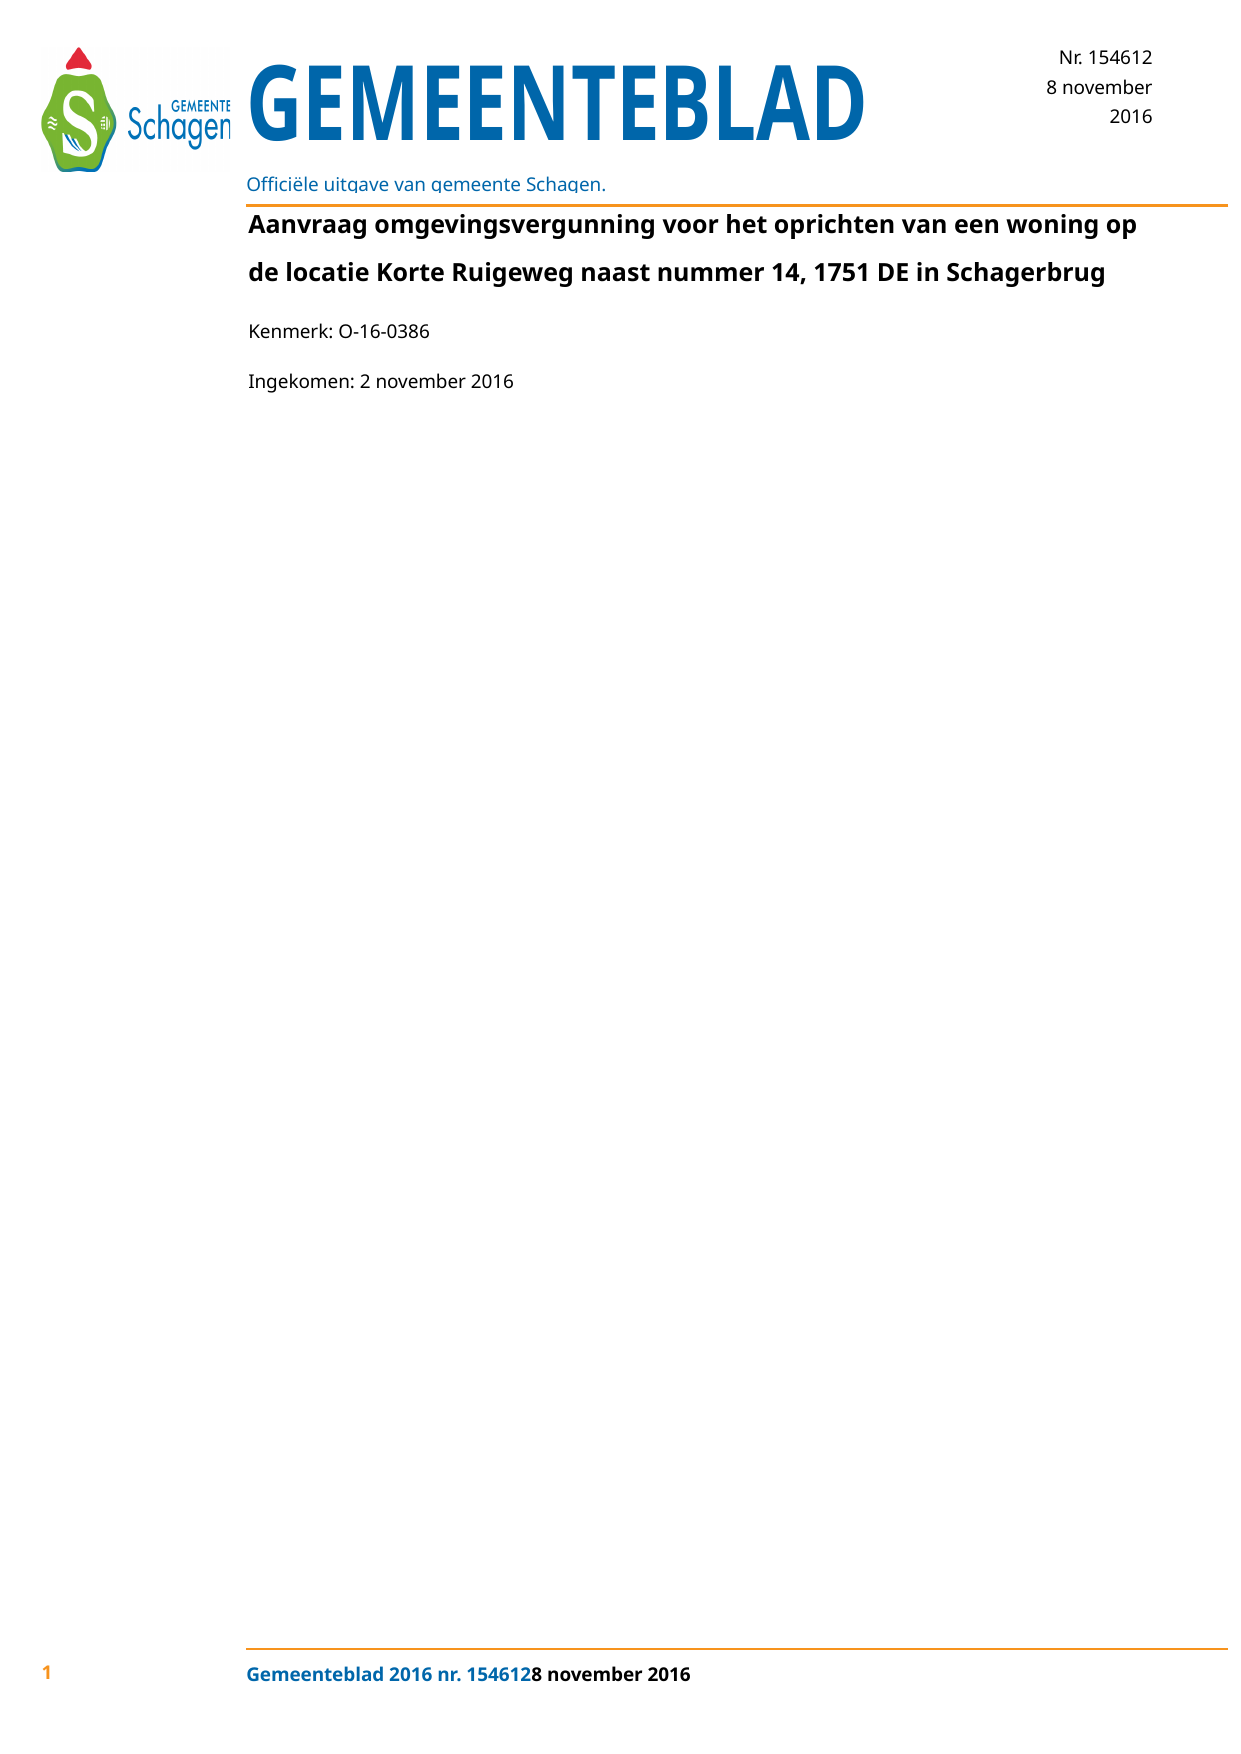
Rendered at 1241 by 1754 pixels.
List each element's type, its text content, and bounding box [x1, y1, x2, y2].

picture [41, 47, 231, 172]
text Aanvraag omgevingsvergunning voor het oprichten van een woning op de locatie Korte Ruigeweg naast nummer 14, 1751 DE in Schagerbrug [248, 207, 1152, 288]
text Ingekomen: 2 november 2016 [248, 368, 1152, 394]
text Kenmerk: O-16-0386 [248, 318, 1152, 344]
